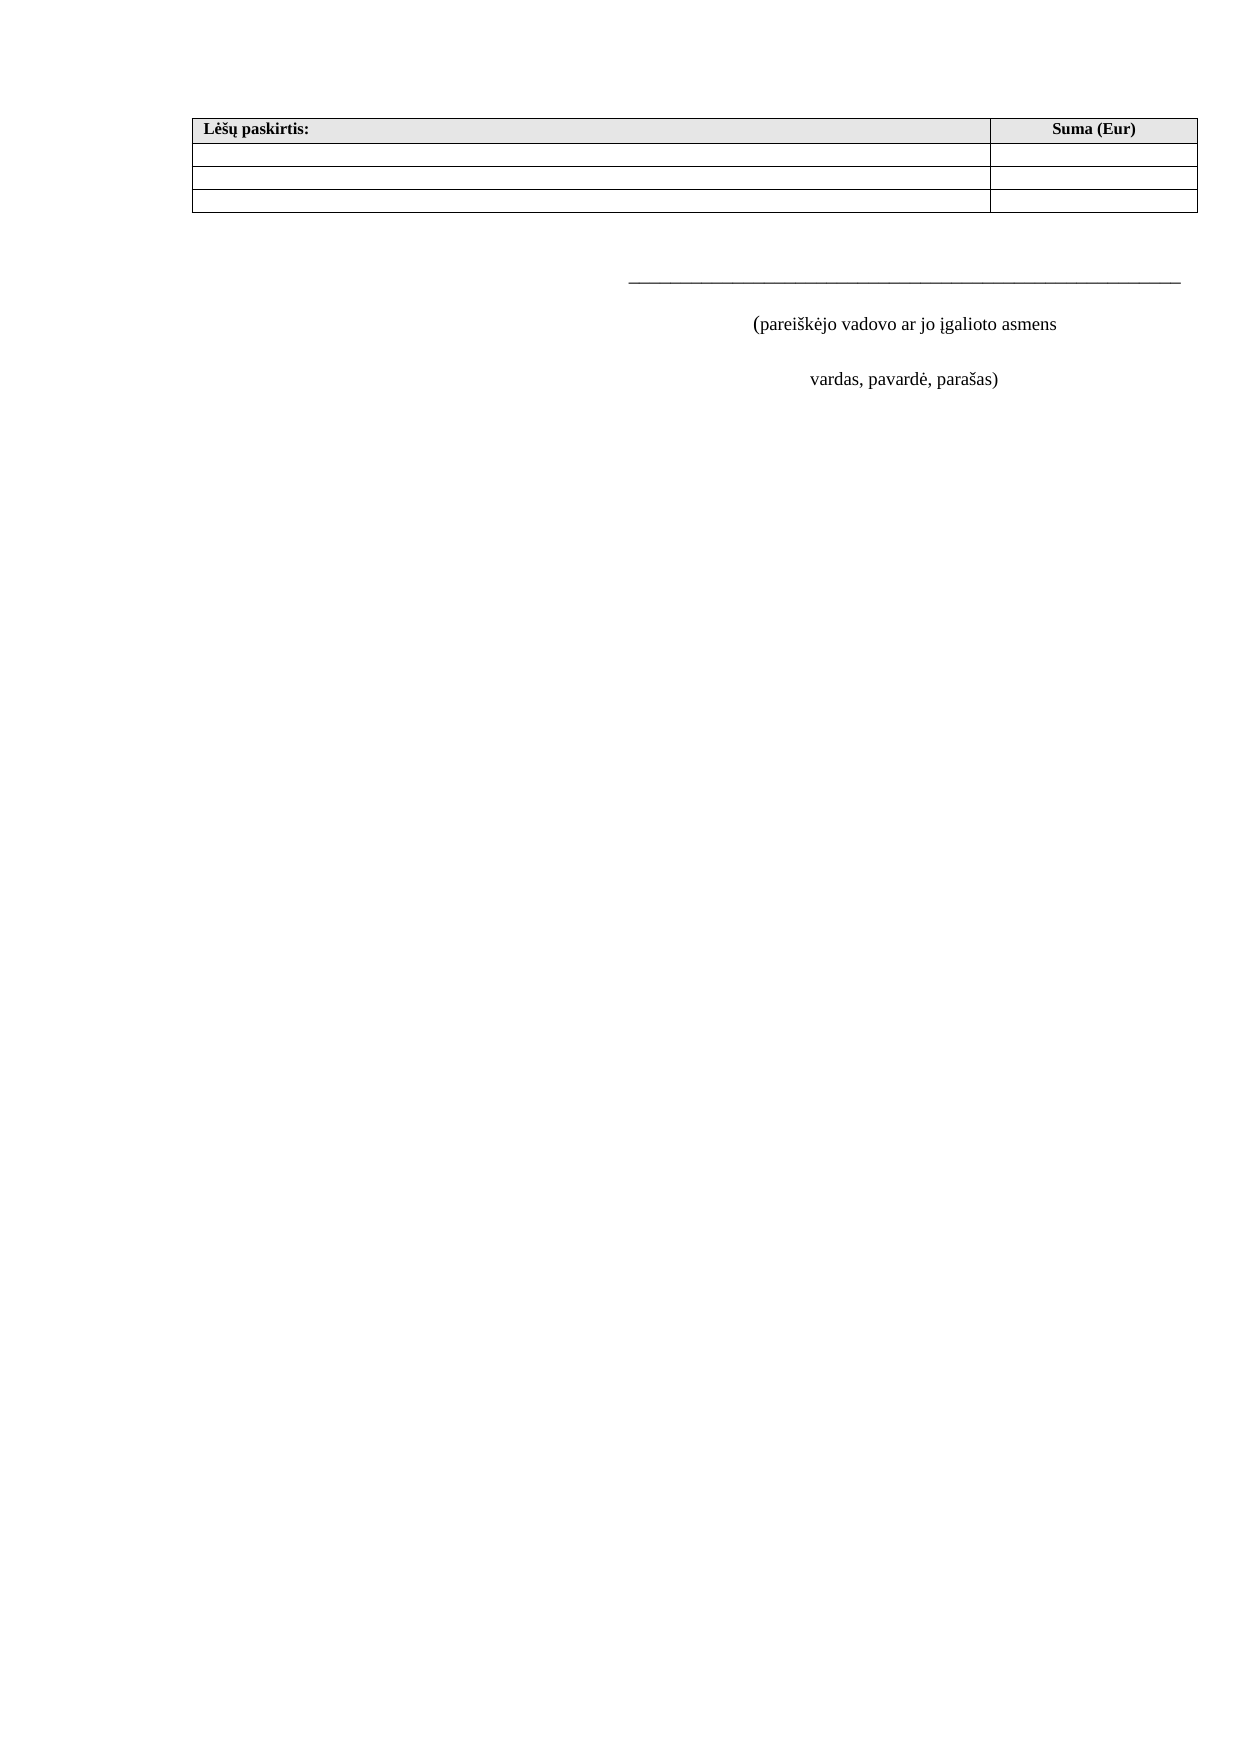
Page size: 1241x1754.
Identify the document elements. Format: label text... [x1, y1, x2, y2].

table_cell [193, 144, 990, 166]
table_cell [193, 190, 990, 212]
table_cell Lėšų paskirtis: [193, 119, 990, 143]
table_cell [193, 167, 990, 189]
table_cell [991, 144, 1197, 166]
table_cell [991, 190, 1197, 212]
text vardas, pavardė, parašas) [192, 367, 1180, 389]
text (pareiškėjo vadovo ar jo įgalioto asmens [192, 311, 1180, 365]
text _____________________________________________________ [192, 262, 1180, 286]
table_cell Suma (Eur) [991, 119, 1197, 143]
table_cell [991, 167, 1197, 189]
